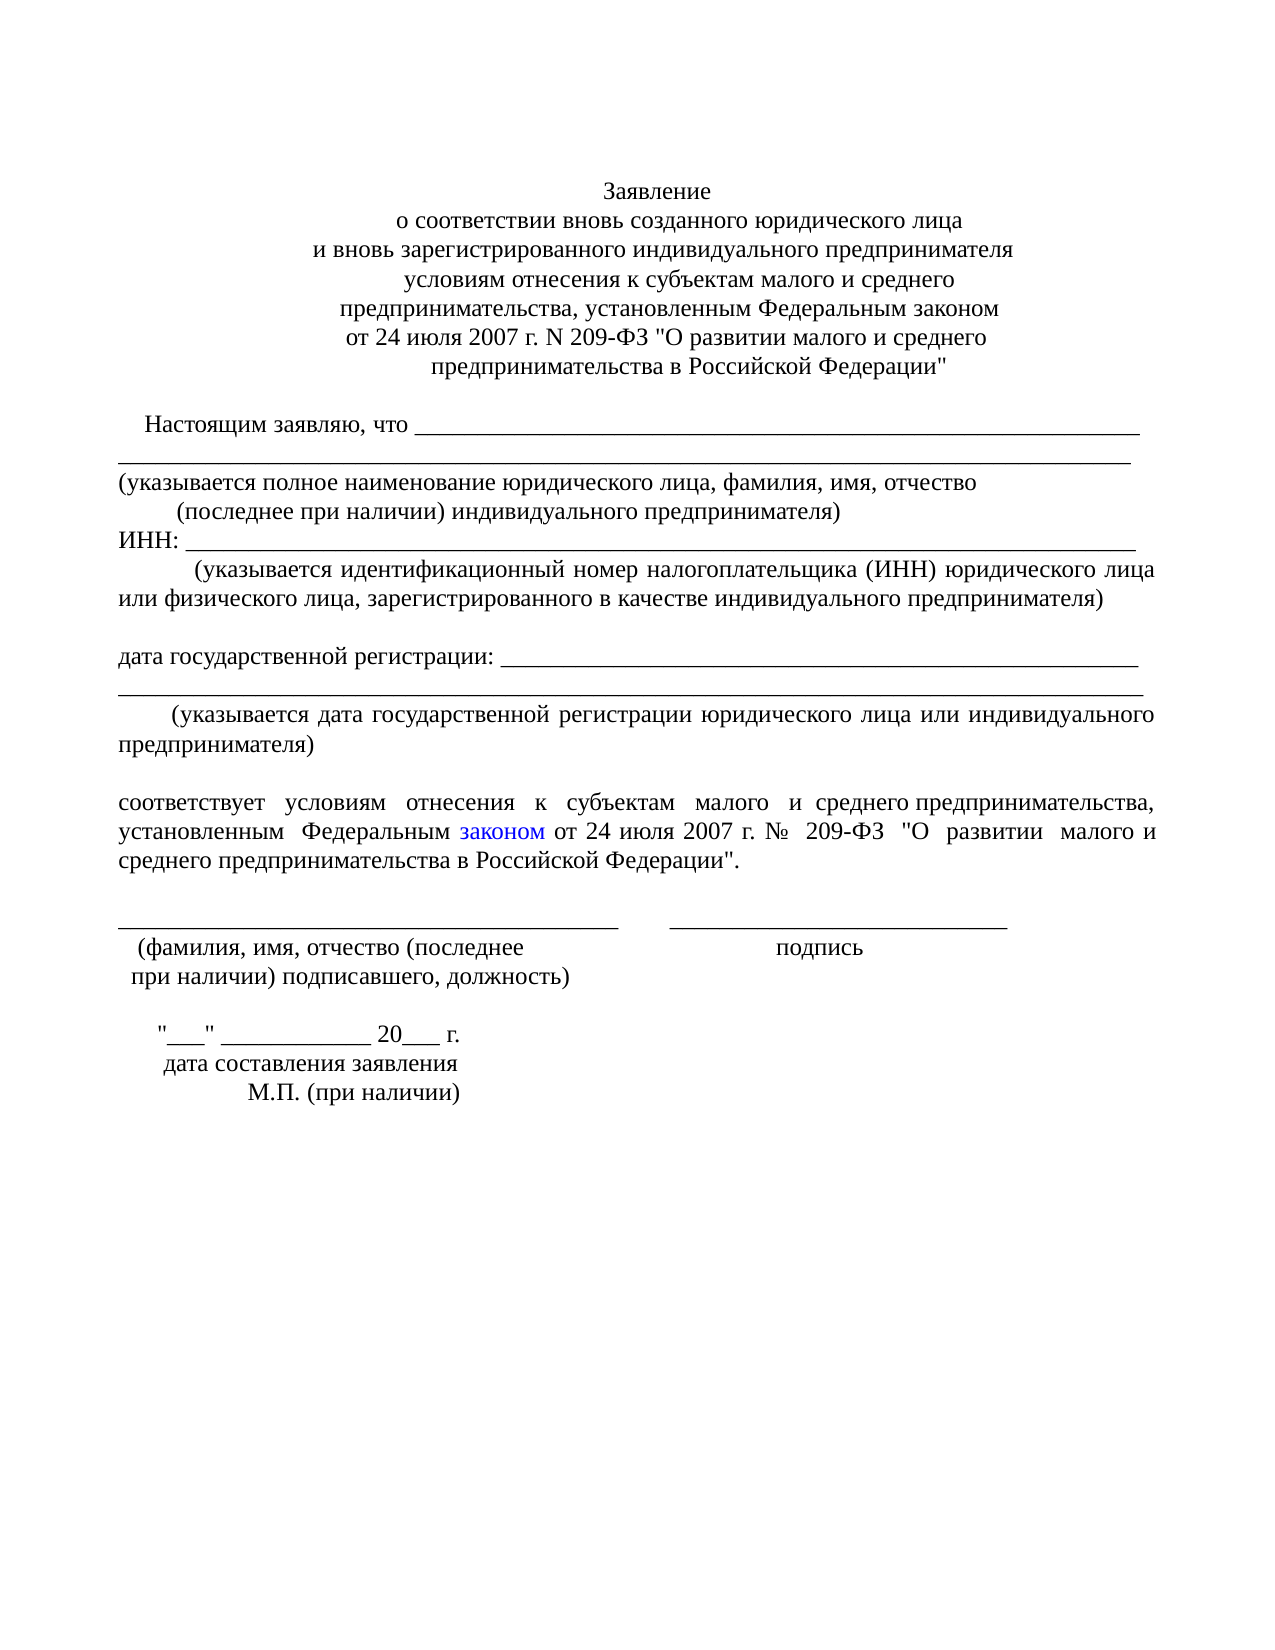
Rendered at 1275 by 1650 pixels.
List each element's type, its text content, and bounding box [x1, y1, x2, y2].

text дата государственной регистрации: ___________________________________________________ [118, 641, 1157, 670]
text предпринимательства, установленным Федеральным законом [118, 292, 1157, 322]
text __________________________________________________________________________________ [118, 670, 1157, 699]
text ИНН: ____________________________________________________________________________ [118, 525, 1157, 554]
text Заявление [118, 176, 1157, 205]
text М.П. (при наличии) [118, 1077, 1157, 1106]
text при наличии) подписавшего, должность) [118, 961, 1157, 990]
text (указывается идентификационный номер налогоплательщика (ИНН) юридического лица или физического лица, зарегистрированного в качестве индивидуального предпринимателя) [118, 554, 1157, 612]
text "___" ____________ 20___ г. [118, 1019, 1157, 1048]
text (фамилия, имя, отчество (последнее подпись [118, 932, 1157, 961]
text соответствует условиям отнесения к субъектам малого и среднего предпринимательства, установленным Федеральным законом от 24 июля 2007 г. № 209-ФЗ "О развитии малого и среднего предпринимательства в Российской Федерации". [118, 787, 1157, 874]
text о соответствии вновь созданного юридического лица [118, 205, 1157, 234]
text дата составления заявления [118, 1048, 1157, 1077]
text от 24 июля 2007 г. N 209-ФЗ "О развитии малого и среднего [118, 322, 1157, 351]
text ________________________________________ ___________________________ [118, 903, 1157, 932]
text (последнее при наличии) индивидуального предпринимателя) [118, 496, 1157, 525]
text Настоящим заявляю, что __________________________________________________________ [118, 409, 1157, 438]
text предпринимательства в Российской Федерации" [118, 351, 1157, 380]
text _________________________________________________________________________________ [118, 438, 1157, 467]
text (указывается полное наименование юридического лица, фамилия, имя, отчество [118, 467, 1157, 496]
text и вновь зарегистрированного индивидуального предпринимателя [118, 234, 1157, 263]
text (указывается дата государственной регистрации юридического лица или индивидуального предпринимателя) [118, 699, 1157, 757]
text условиям отнесения к субъектам малого и среднего [118, 263, 1157, 292]
